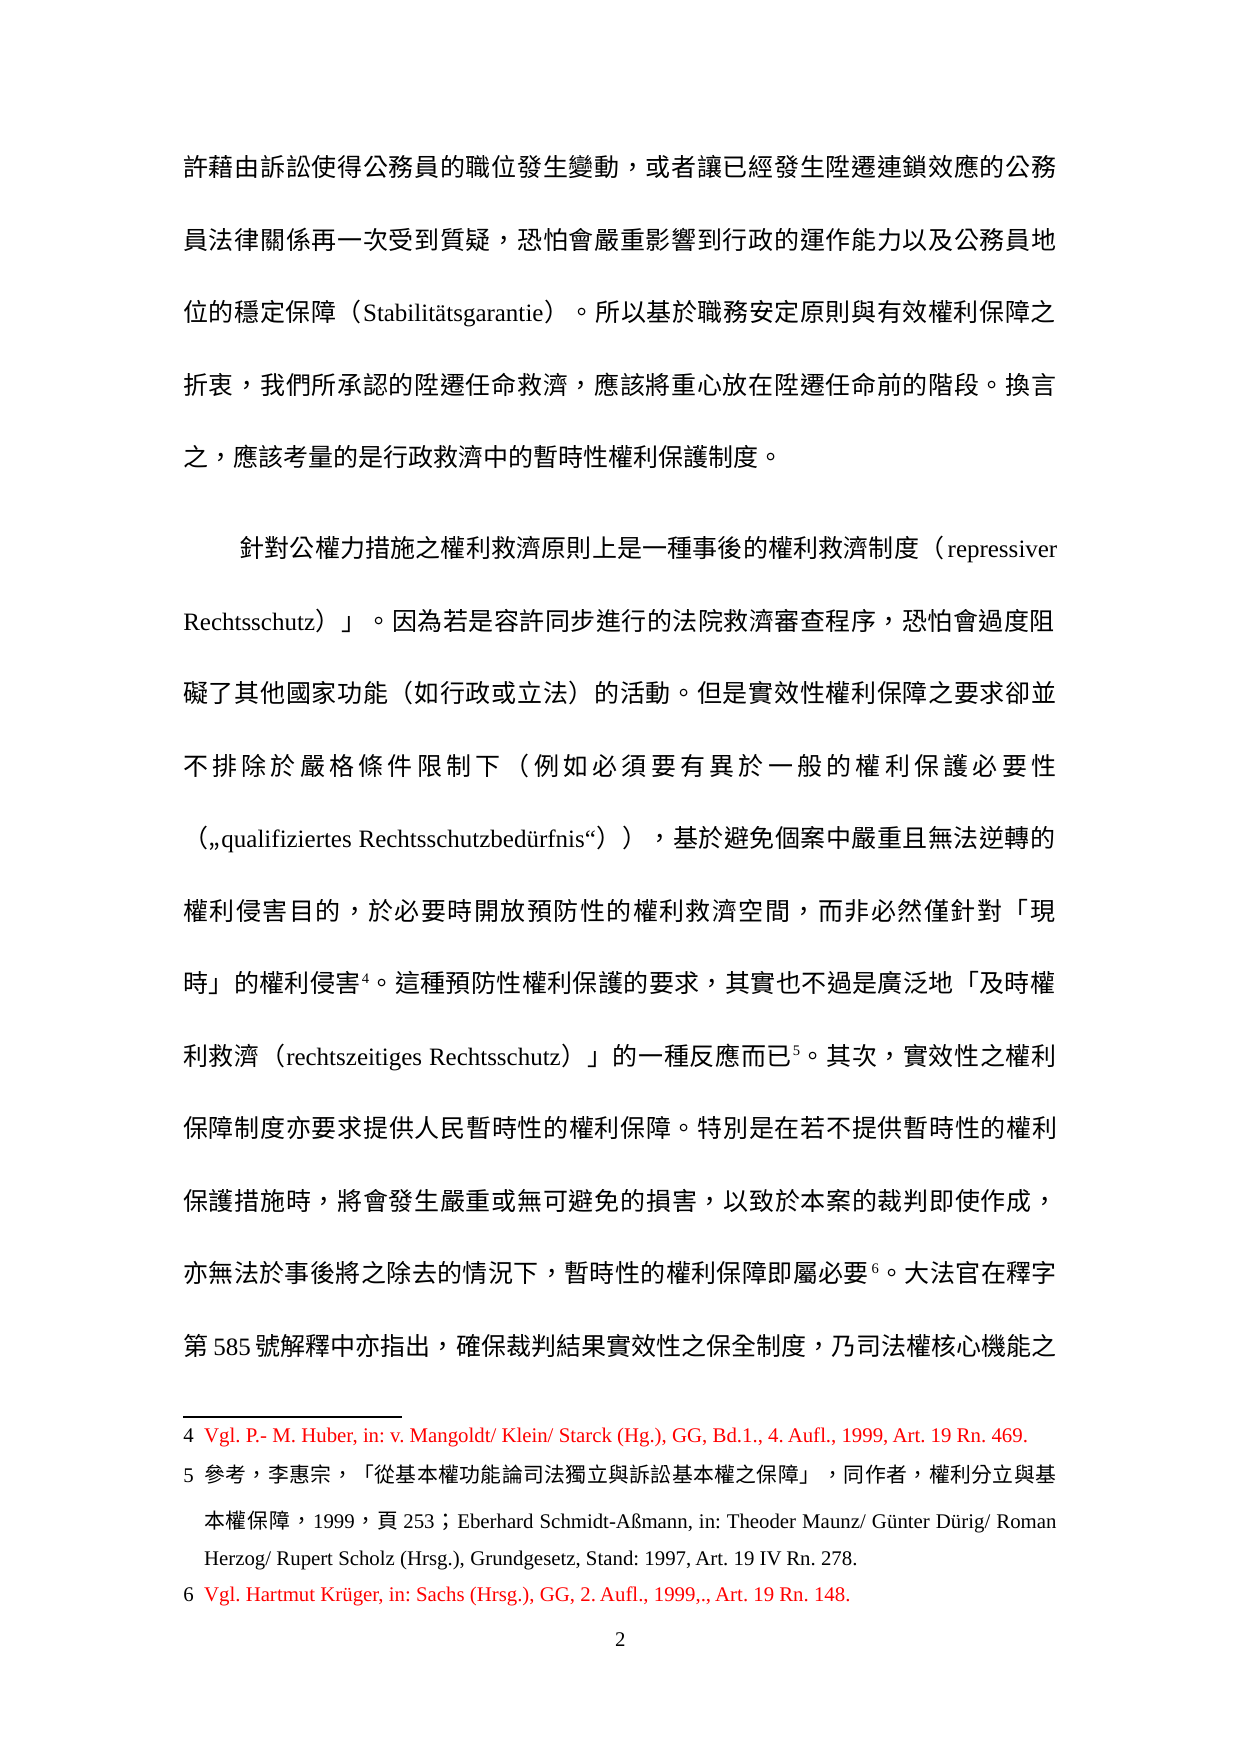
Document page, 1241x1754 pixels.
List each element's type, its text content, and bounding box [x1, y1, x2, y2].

text 針對公權力措施之權利救濟原則上是一種事後的權利救濟制度（repressiver Rechtsschutz）」。因為若是容許同步進行的法院救濟審查程序，恐怕會過度阻礙了其他國家功能（如行政或立法）的活動。但是實效性權利保障之要求卻並不排除於嚴格條件限制下（例如必須要有異於一般的權利保護必要性（„qualifiziertes Rechtsschutzbedürfnis“）），基於避免個案中嚴重且無法逆轉的權利侵害目的，於必要時開放預防性的權利救濟空間，而非必然僅針對「現時」的權利侵害。這種預防性權利保護的要求，其實也不過是廣泛地「及時權利救濟（rechtszeitiges Rechtsschutz）」的一種反應而已。其次，實效性之權利保障制度亦要求提供人民暫時性的權利保障。特別是在若不提供暫時性的權利保護措施時，將會發生嚴重或無可避免的損害，以致於本案的裁判即使作成，亦無法於事後將之除去的情況下，暫時性的權利保障即屬必要。大法官在釋字第585號解釋中亦指出，確保裁判結果實效性之保全制度，乃司法權核心機能之 [183, 529, 1057, 1363]
text Vgl. Hartmut Krüger, in: Sachs (Hrsg.), GG, 2. Aufl., 1999,., Art. 19 Rn. 148. [183, 1582, 1057, 1606]
text 許藉由訴訟使得公務員的職位發生變動，或者讓已經發生陞遷連鎖效應的公務員法律關係再一次受到質疑，恐怕會嚴重影響到行政的運作能力以及公務員地位的穩定保障（Stabilitätsgarantie）。所以基於職務安定原則與有效權利保障之折衷，我們所承認的陞遷任命救濟，應該將重心放在陞遷任命前的階段。換言之，應該考量的是行政救濟中的暫時性權利保護制度。 [183, 148, 1057, 474]
text 參考，李惠宗，「從基本權功能論司法獨立與訴訟基本權之保障」，同作者，權利分立與基本權保障，1999，頁253；Eberhard Schmidt-Aßmann, in: Theoder Maunz/ Günter Dürig/ Roman Herzog/ Rupert Scholz (Hrsg.), Grundgesetz, Stand: 1997, Art. 19 IV Rn. 278. [183, 1459, 1057, 1570]
text Vgl. P.- M. Huber, in: v. Mangoldt/ Klein/ Starck (Hg.), GG, Bd.1., 4. Aufl., 1999, Art. 19 Rn. 469. [183, 1423, 1057, 1447]
